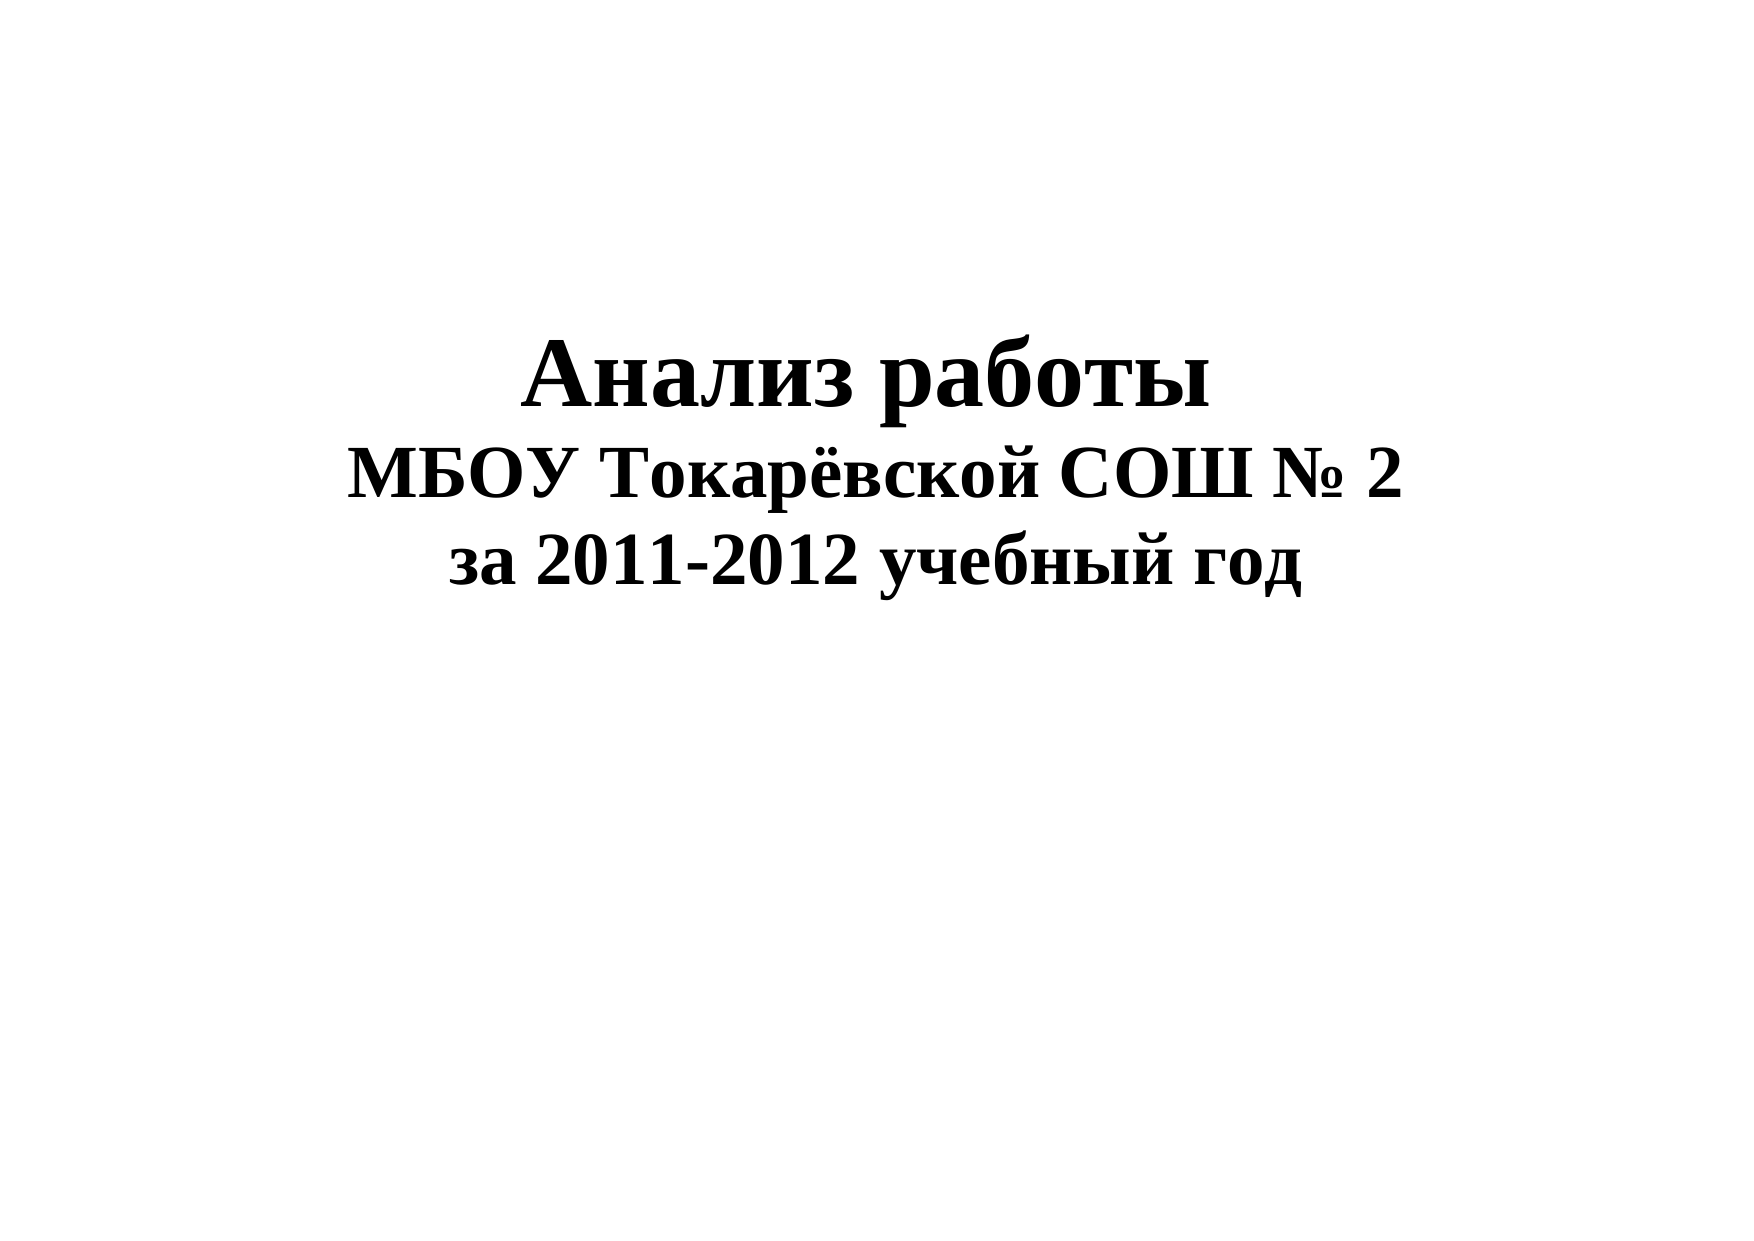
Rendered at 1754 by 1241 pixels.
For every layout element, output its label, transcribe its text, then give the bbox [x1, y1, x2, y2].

text за 2011-2012 учебный год [137, 514, 1615, 600]
text МБОУ Токарёвской СОШ № 2 [137, 428, 1615, 514]
subtitle Анализ работы [118, 313, 1615, 428]
